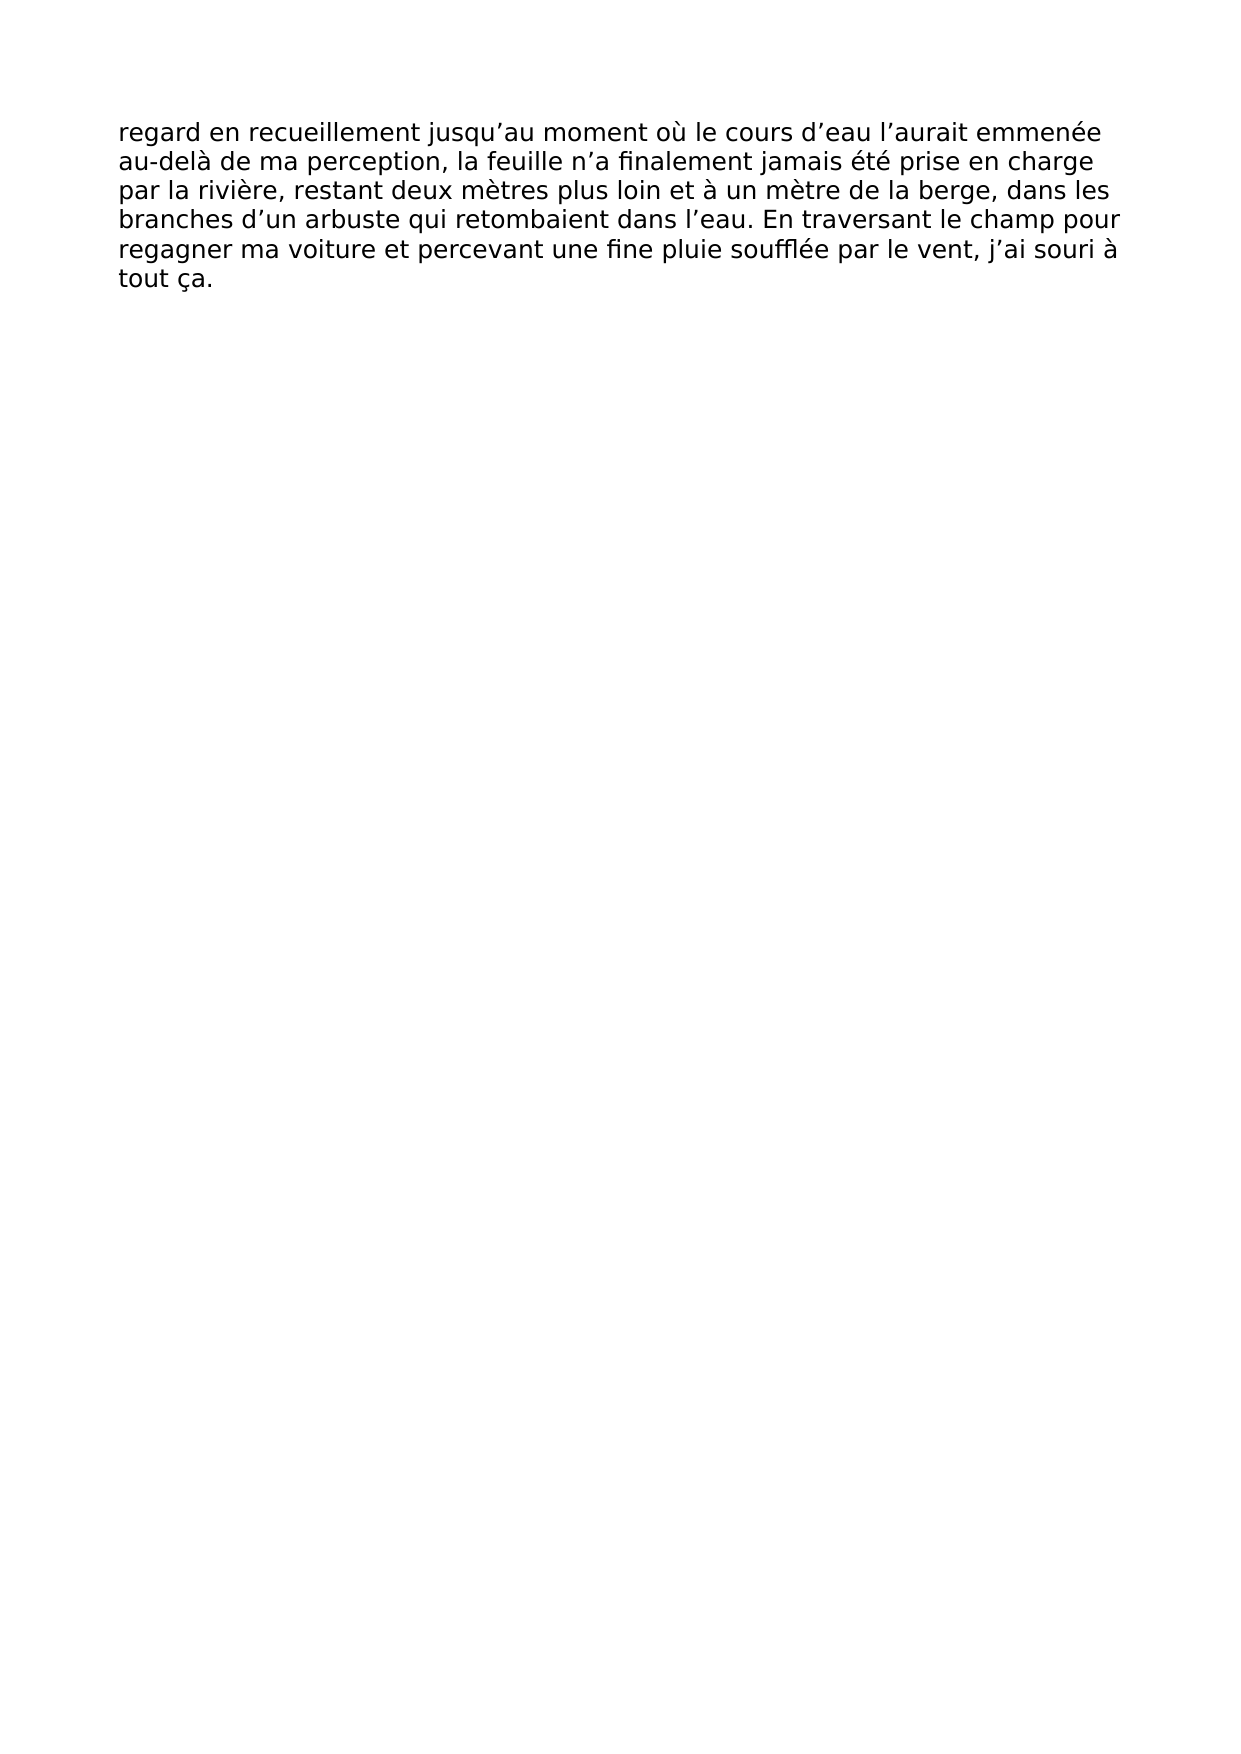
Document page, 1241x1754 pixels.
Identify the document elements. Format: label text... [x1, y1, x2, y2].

text regard en recueillement jusqu’au moment où le cours d’eau l’aurait emmenée au-delà de ma perception, la feuille n’a finalement jamais été prise en charge par la rivière, restant deux mètres plus loin et à un mètre de la berge, dans les branches d’un arbuste qui retombaient dans l’eau. En traversant le champ pour regagner ma voiture et percevant une fine pluie soufflée par le vent, j’ai souri à tout ça. [118, 118, 1122, 293]
